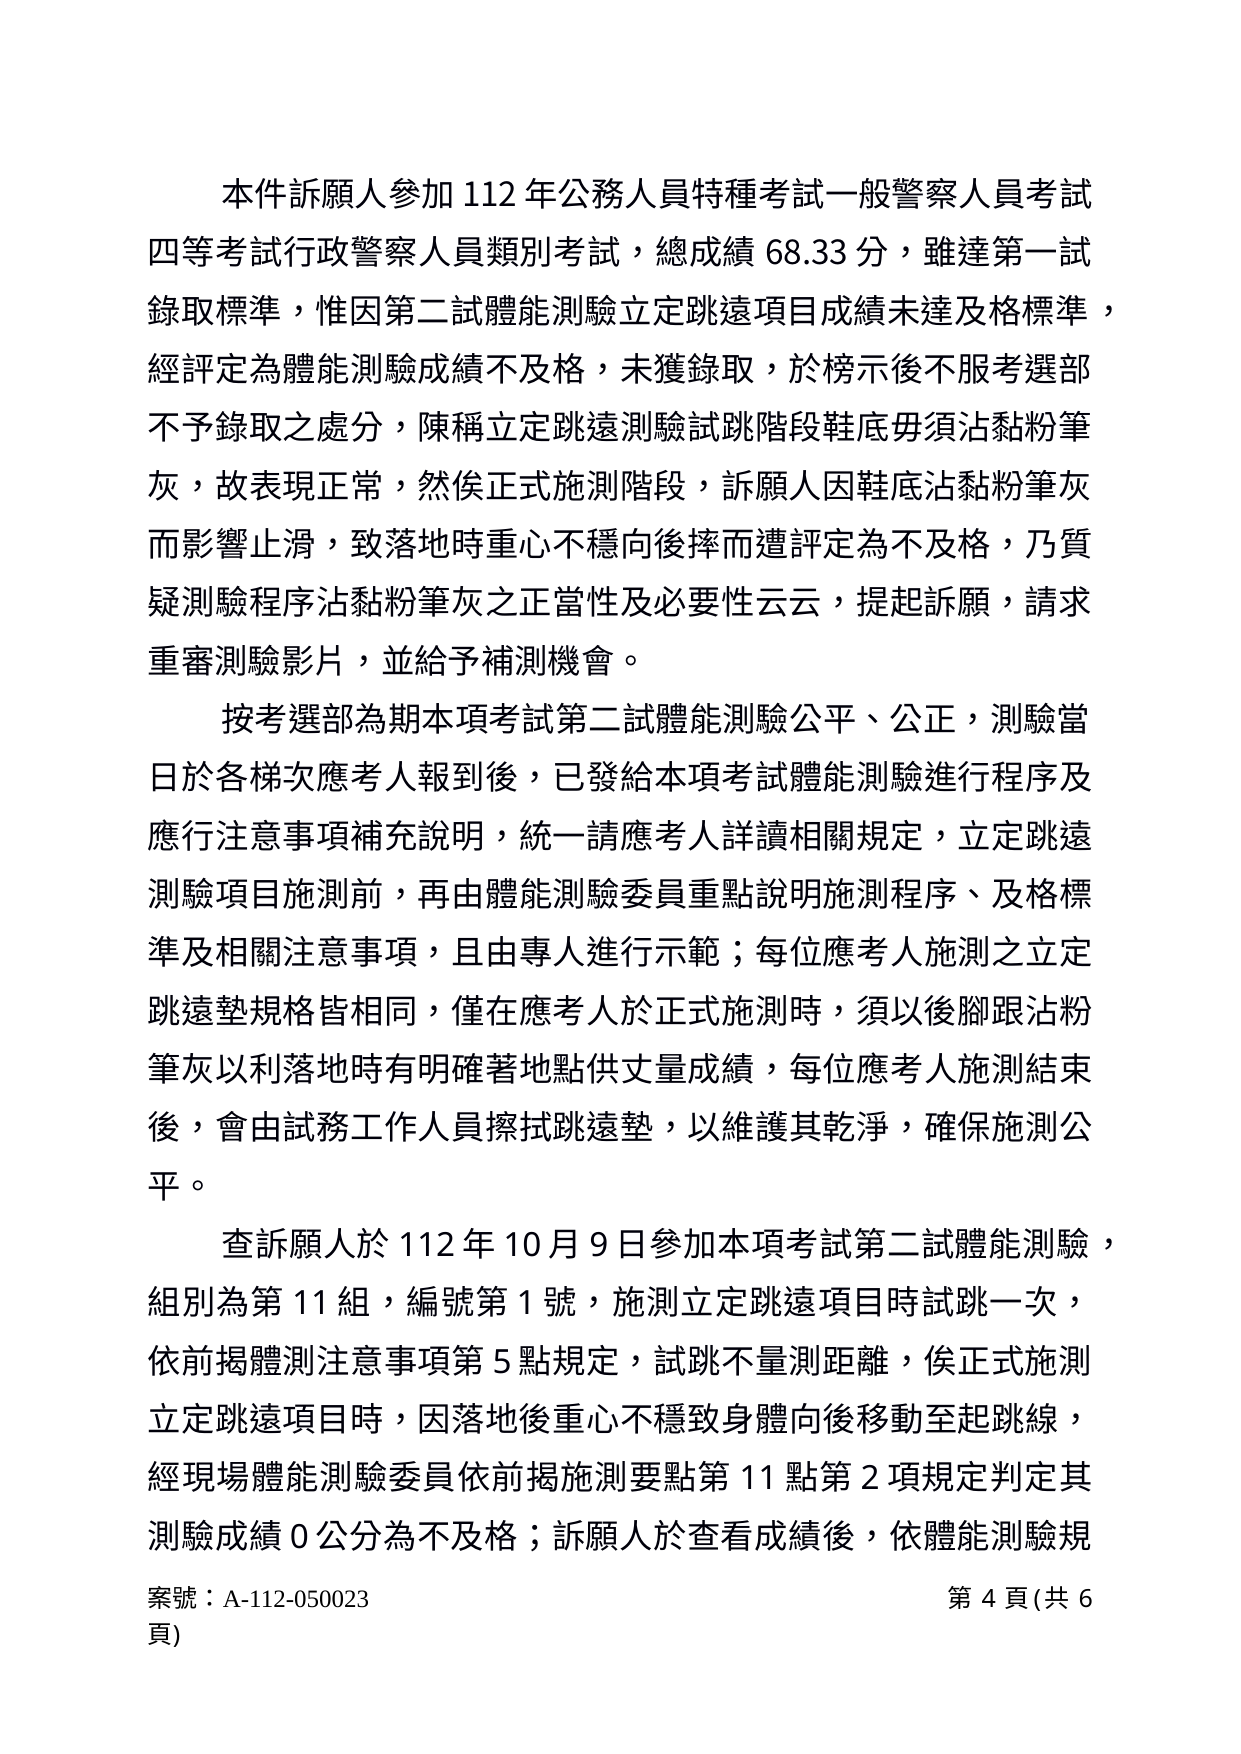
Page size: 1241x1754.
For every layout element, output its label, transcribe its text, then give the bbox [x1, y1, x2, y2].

text 按考選部為期本項考試第二試體能測驗公平、公正，測驗當日於各梯次應考人報到後，已發給本項考試體能測驗進行程序及應行注意事項補充說明，統一請應考人詳讀相關規定，立定跳遠測驗項目施測前，再由體能測驗委員重點說明施測程序、及格標準及相關注意事項，且由專人進行示範；每位應考人施測之立定跳遠墊規格皆相同，僅在應考人於正式施測時，須以後腳跟沾粉筆灰以利落地時有明確著地點供丈量成績，每位應考人施測結束後，會由試務工作人員擦拭跳遠墊，以維護其乾淨，確保施測公平。 [148, 685, 1092, 1210]
text 本件訴願人參加112年公務人員特種考試一般警察人員考試四等考試行政警察人員類別考試，總成績68.33分，雖達第一試錄取標準，惟因第二試體能測驗立定跳遠項目成績未達及格標準，經評定為體能測驗成績不及格，未獲錄取，於榜示後不服考選部不予錄取之處分，陳稱立定跳遠測驗試跳階段鞋底毋須沾黏粉筆灰，故表現正常，然俟正式施測階段，訴願人因鞋底沾黏粉筆灰而影響止滑，致落地時重心不穩向後摔而遭評定為不及格，乃質疑測驗程序沾黏粉筆灰之正當性及必要性云云，提起訴願，請求重審測驗影片，並給予補測機會。 [148, 160, 1092, 685]
text 查訴願人於112年10月9日參加本項考試第二試體能測驗，組別為第11組，編號第1號，施測立定跳遠項目時試跳一次，依前揭體測注意事項第5點規定，試跳不量測距離，俟正式施測立定跳遠項目時，因落地後重心不穩致身體向後移動至起跳線，經現場體能測驗委員依前揭施測要點第11點第2項規定判定其測驗成績0公分為不及格；訴願人於查看成績後，依體能測驗規則第11條第1項規定，向試務單位提出書面申訴，請求重新測驗，惟申訴處理結果仍維持原判定成績。考選部爰依規定評定其第二試體能測驗不及格，此有訴願人體能測驗成績評定表，及其簽名確認之應考人點名及成績紀錄表與第二試體能測驗申訴書附卷可稽。又本會依職權調查本訴願案，於112年11月30日調閱訴願人測驗時之錄影紀錄畫面，檢視結果係其在立定跳遠正式測驗時，落地後因重心不穩致身體向後傾倒觸及起跳線，考選部據以評定訴願人立定跳遠項目測驗成績為0公分，體能測驗成績為不及格，於法並無不合。是本項考試體能測驗之測驗方式及成績評定，悉依相關規定辦理，訴願人請求給予補行測驗立定跳遠項目之機會，於法無據。綜上，訴願人第二試體能測驗成績不及格，考選部所為不予錄取之處分，依法並無違誤，應予維持。 [148, 1210, 1092, 1560]
